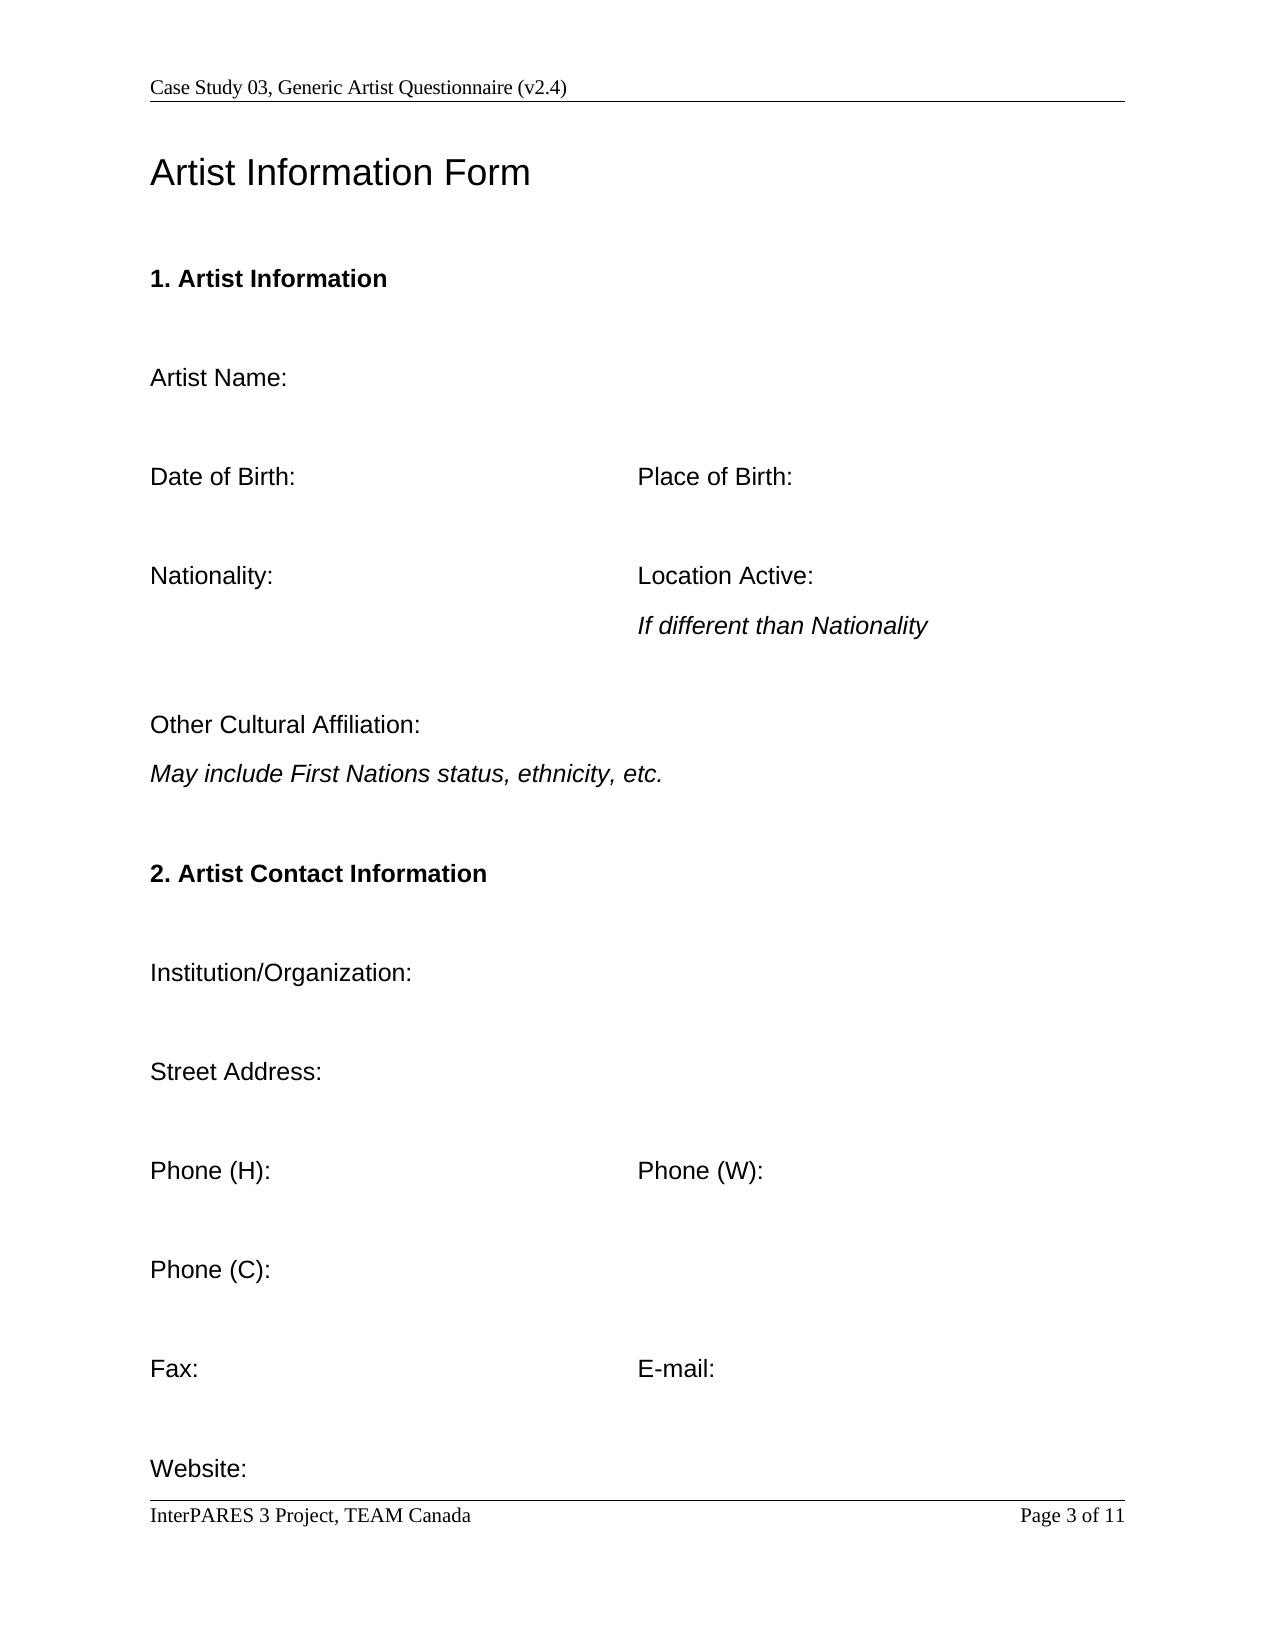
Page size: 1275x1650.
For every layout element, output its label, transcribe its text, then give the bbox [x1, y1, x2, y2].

text Phone (C): [150, 1255, 1125, 1284]
text 1. Artist Information [150, 263, 1125, 292]
text Phone (H): Phone (W): [150, 1156, 1125, 1185]
text Nationality: Location Active: [150, 561, 1125, 590]
text 2. Artist Contact Information [150, 858, 1125, 887]
text Other Cultural Affiliation: [150, 710, 1125, 738]
text Artist Information Form [150, 150, 1125, 193]
text May include First Nations status, ethnicity, etc. [150, 759, 1125, 788]
text Website: [150, 1453, 1125, 1482]
text If different than Nationality [150, 611, 1125, 639]
text Artist Name: [150, 363, 1125, 391]
text Street Address: [150, 1057, 1125, 1086]
text Institution/Organization: [150, 958, 1125, 986]
text Fax: E-mail: [150, 1354, 1125, 1383]
text Date of Birth: Place of Birth: [150, 462, 1125, 491]
